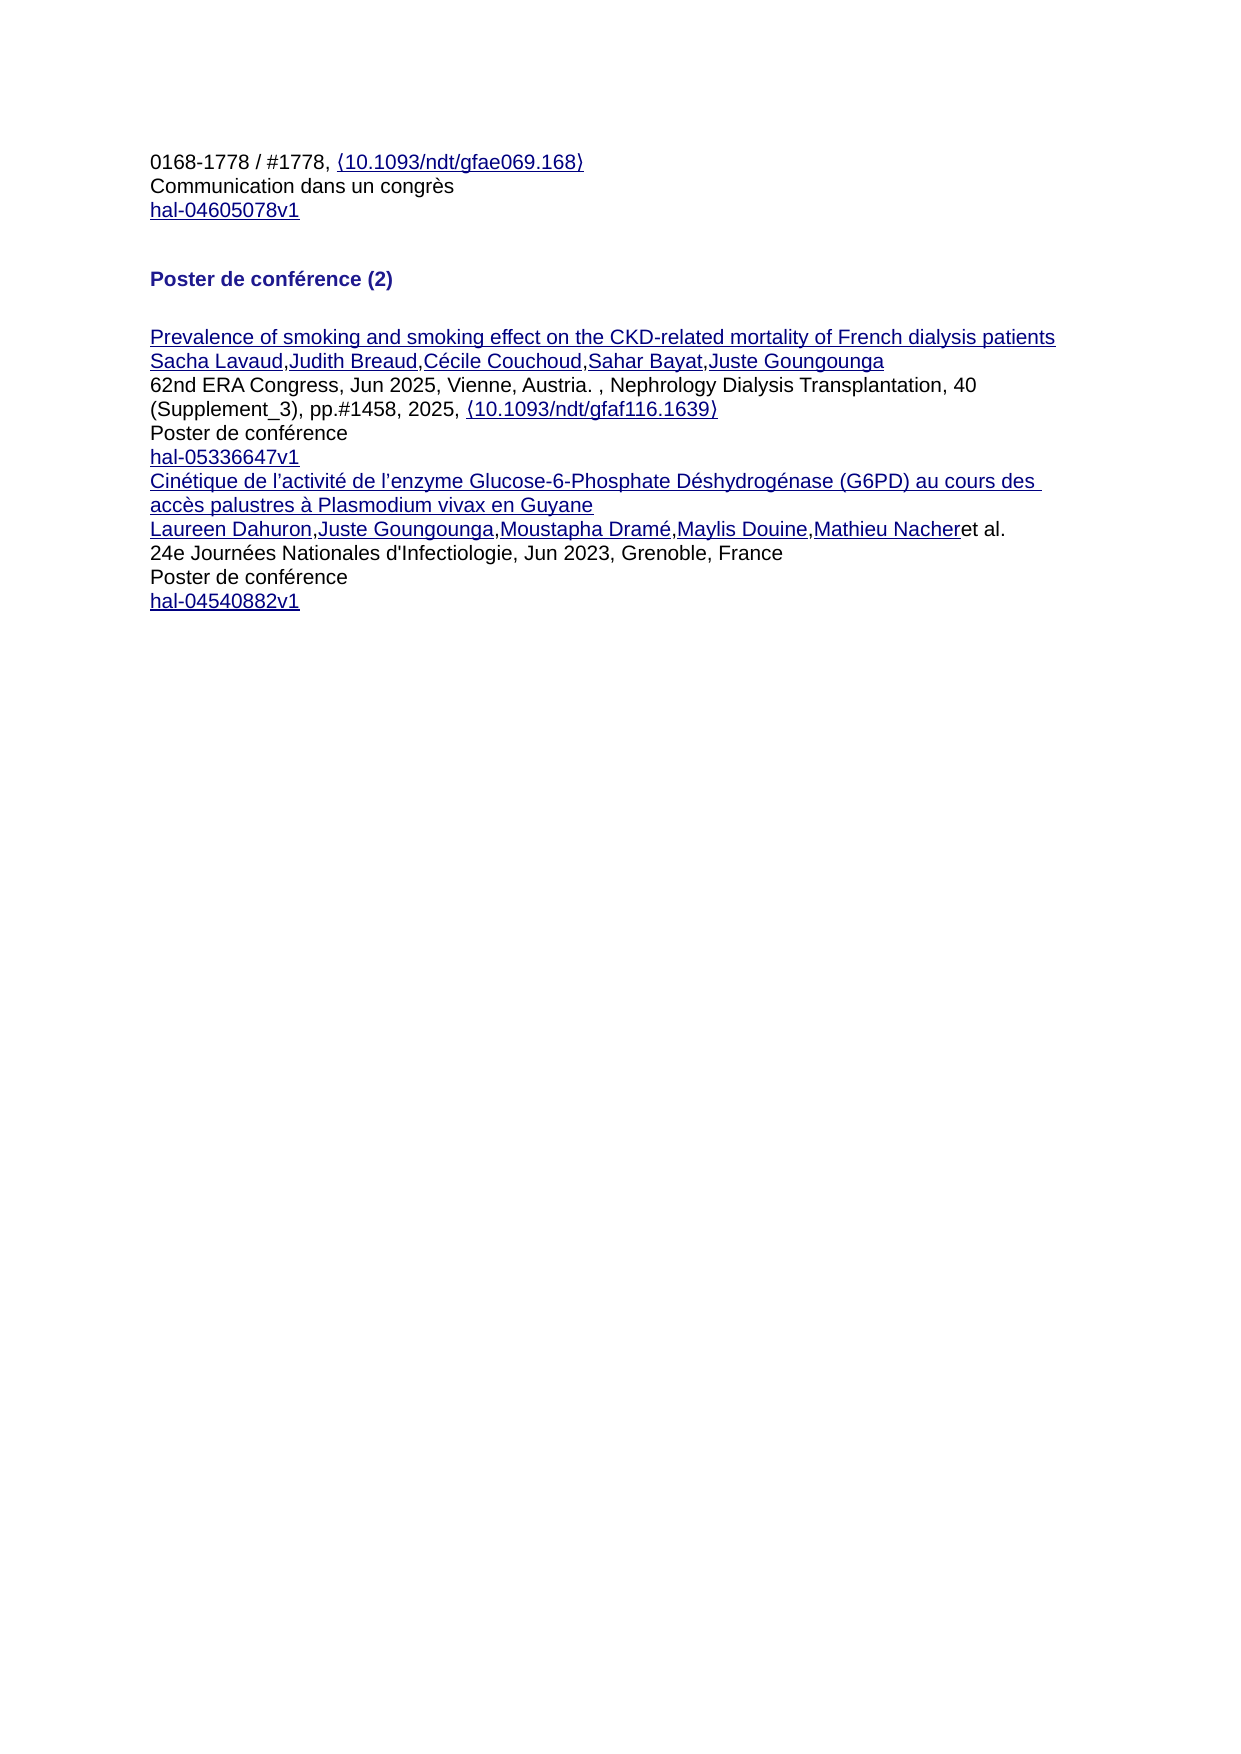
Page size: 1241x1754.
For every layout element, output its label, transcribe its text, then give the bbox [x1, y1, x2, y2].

table_header Prevalence of smoking and smoking effect on the CKD-related mortality of French dialysis patients Sacha Lavaud,Judith Breaud,Cécile Couchoud,Sahar Bayat,Juste Goungounga 62nd ERA Congress, Jun 2025, Vienne, Austria. , Nephrology Dialysis Transplantation, 40 (Supplement_3), pp.#1458, 2025, ⟨10.1093/ndt/gfaf116.1639⟩ Poster de conférence hal-05336647v1 [150, 325, 1090, 469]
subtitle Poster de conférence (2) [150, 267, 1090, 291]
table_cell Cinétique de l’activité de l’enzyme Glucose-6-Phosphate Déshydrogénase (G6PD) au cours des accès palustres à Plasmodium vivax en Guyane Laureen Dahuron,Juste Goungounga,Moustapha Dramé,Maylis Douine,Mathieu Nacheret al. 24e Journées Nationales d'Infectiologie, Jun 2023, Grenoble, France Poster de conférence hal-04540882v1 [150, 469, 1090, 612]
table_cell 0168-1778 / #1778, ⟨10.1093/ndt/gfae069.168⟩ Communication dans un congrès hal-04605078v1 [150, 150, 1090, 222]
